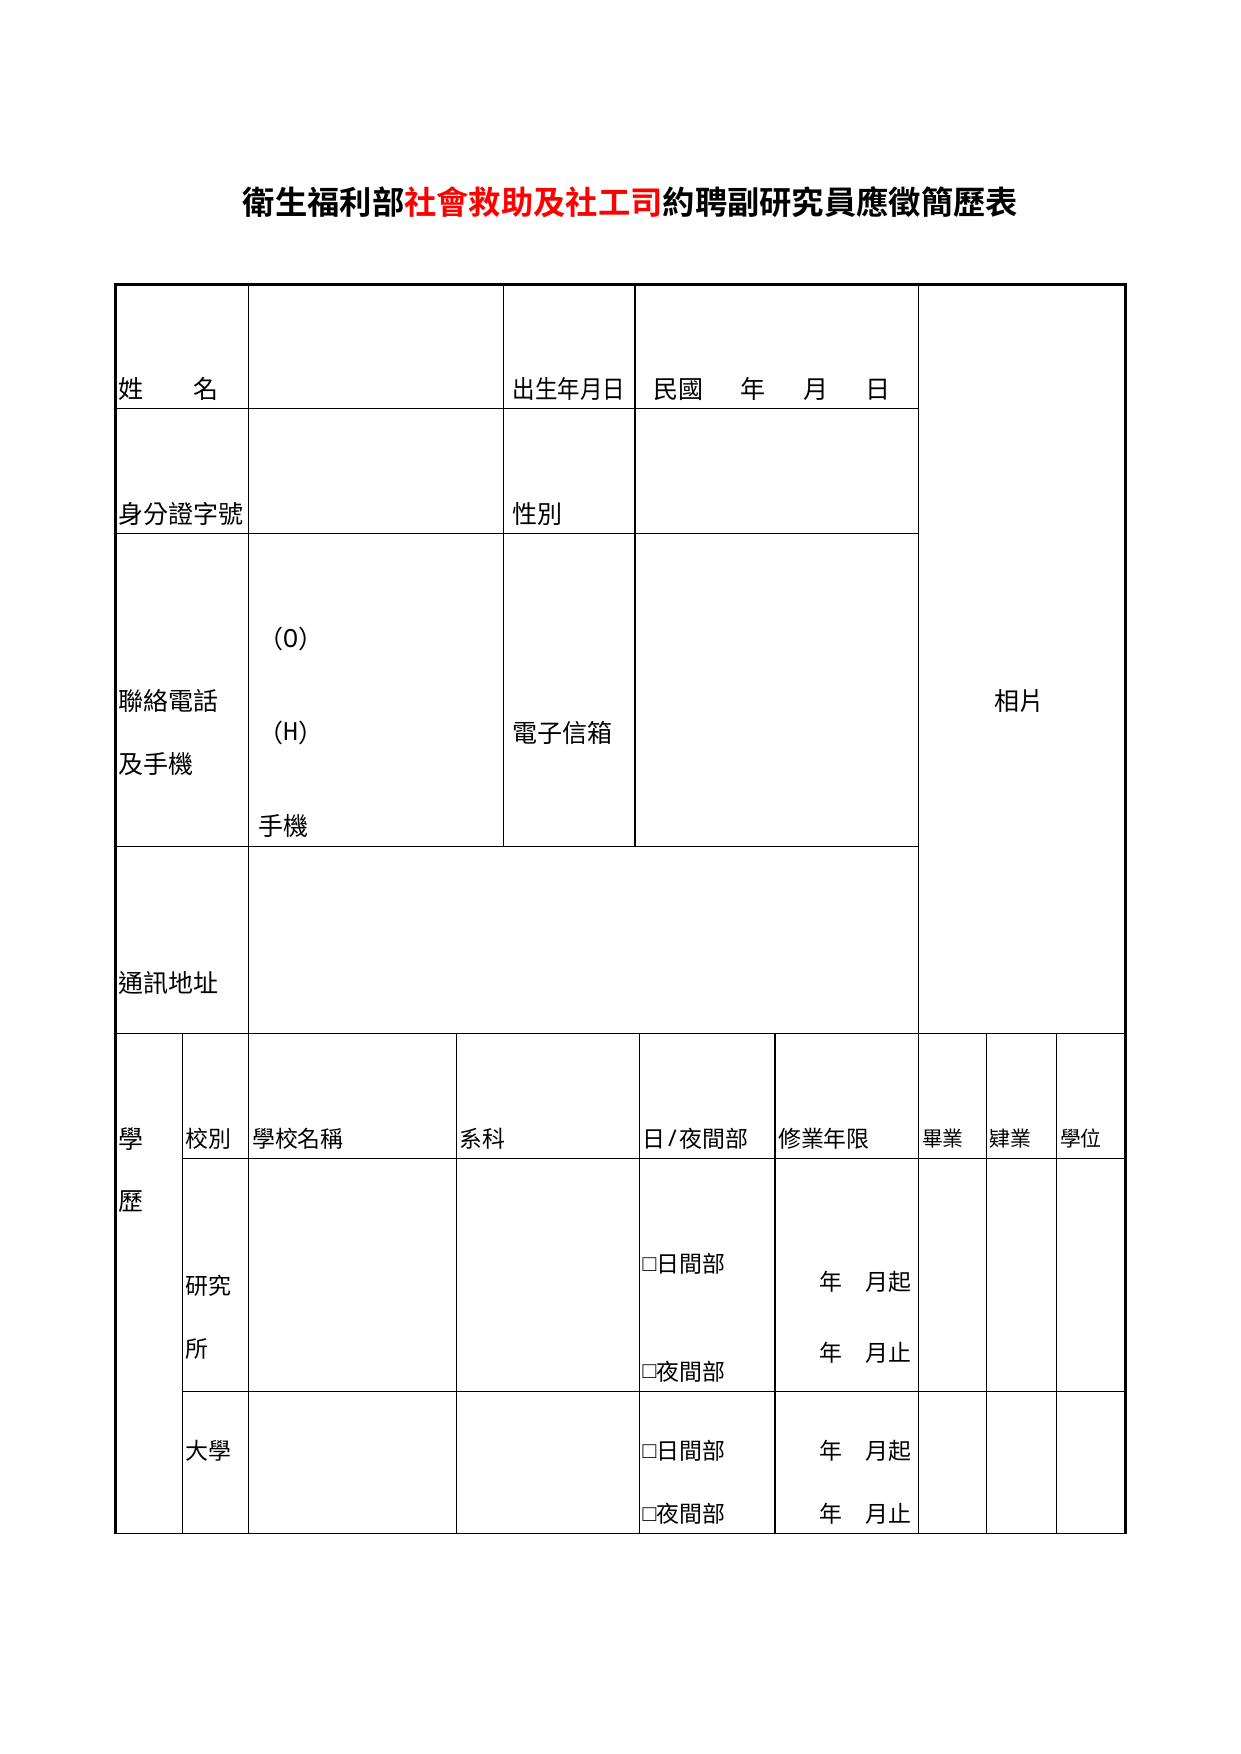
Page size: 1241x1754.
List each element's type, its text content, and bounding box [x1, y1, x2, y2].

table_cell 年 月起 年 月止 [776, 1159, 918, 1391]
table_cell 學位 [1057, 1034, 1124, 1158]
table_cell [249, 1392, 456, 1533]
table_header 民國 年 月 日 [636, 286, 918, 408]
table_cell □日間部 □夜間部 [640, 1159, 774, 1391]
text 衛生福利部社會救助及社工司約聘副研究員應徵簡歷表 [187, 158, 1053, 221]
table_cell 系科 [457, 1034, 639, 1158]
table_cell [987, 1159, 1056, 1391]
table_cell □日間部 □夜間部 [640, 1392, 774, 1533]
table_cell [636, 534, 918, 846]
table_cell 大學 [183, 1392, 248, 1533]
table_cell [249, 409, 503, 533]
table_cell [636, 409, 918, 533]
table_cell [987, 1392, 1056, 1533]
table_cell [457, 1159, 639, 1391]
table_cell 畢業 [919, 1034, 986, 1158]
table_cell 肄業 [987, 1034, 1056, 1158]
table_cell 學 歷 [117, 1034, 182, 1533]
table_cell [457, 1392, 639, 1533]
table_cell [249, 1159, 456, 1391]
table_cell [1057, 1392, 1124, 1533]
table_cell 日/夜間部 [640, 1034, 774, 1158]
table_header 出生年月日 [504, 286, 634, 408]
table_header 相片 [919, 286, 1124, 1033]
table_cell 校別 [183, 1034, 248, 1158]
table_cell 研究所 [183, 1159, 248, 1391]
table_cell 年 月起 年 月止 [776, 1392, 918, 1533]
table_cell 修業年限 [776, 1034, 918, 1158]
table_cell [919, 1392, 986, 1533]
table_cell 性別 [504, 409, 634, 533]
table_cell 通訊地址 [117, 847, 248, 1033]
table_cell 電子信箱 [504, 534, 634, 846]
table_header [249, 286, 503, 408]
table_header 姓 名 [117, 286, 248, 408]
table_cell [919, 1159, 986, 1391]
table_cell [1057, 1159, 1124, 1391]
table_cell [249, 847, 918, 1033]
table_cell 身分證字號 [117, 409, 248, 533]
table_cell 聯絡電話 及手機 [117, 534, 248, 846]
table_cell 學校名稱 [249, 1034, 456, 1158]
table_cell （O） （H） 手機 [249, 534, 503, 846]
